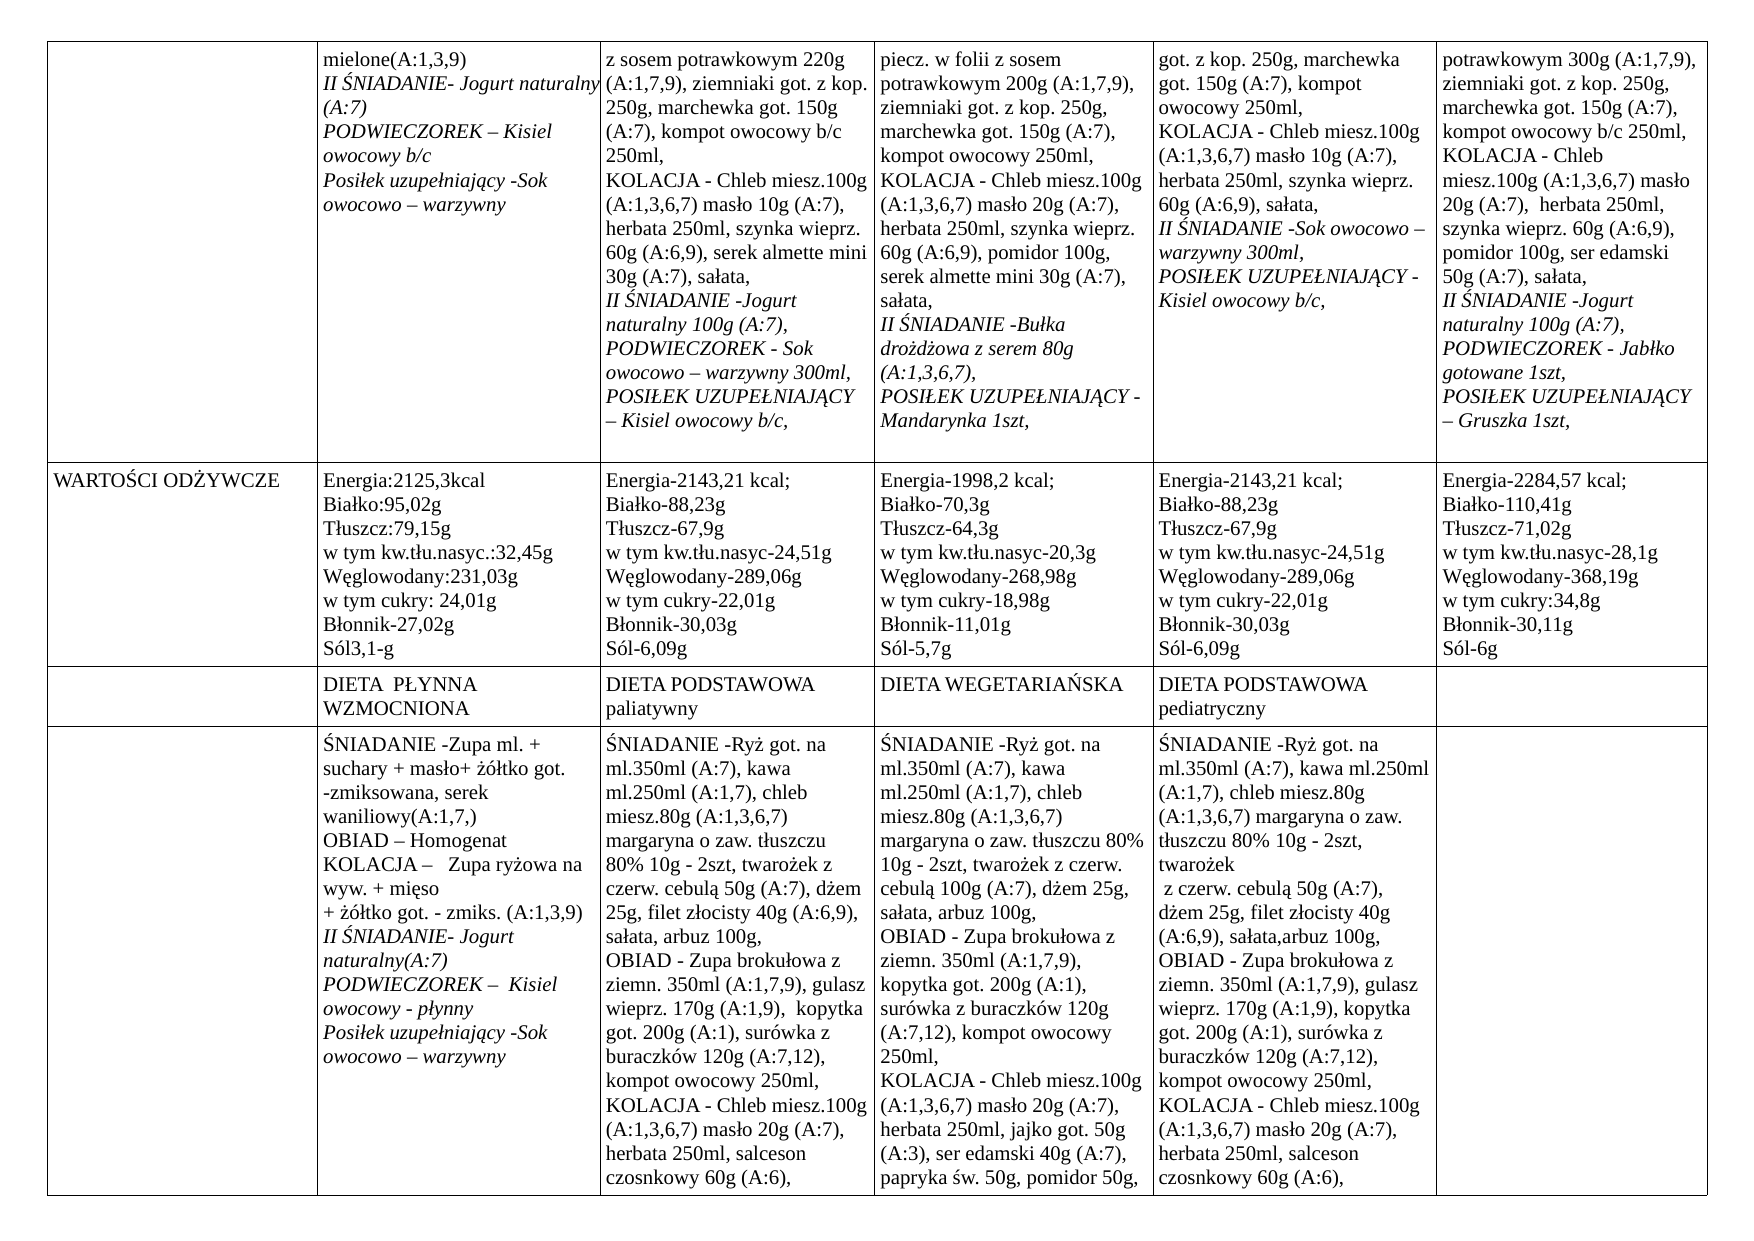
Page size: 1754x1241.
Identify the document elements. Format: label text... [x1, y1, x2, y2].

table_cell ŚNIADANIE -Ryż got. na ml.350ml (A:7), kawa ml.250ml (A:1,7), chleb miesz.80g (A:1,3,6,7) margaryna o zaw. tłuszczu 80% 10g - 2szt, twarożek z czerw. cebulą 50g (A:7), dżem 25g, filet złocisty 40g (A:6,9), sałata, arbuz 100g, OBIAD - Zupa brokułowa z ziemn. 350ml (A:1,7,9), gulasz wieprz. 170g (A:1,9), kopytka got. 200g (A:1), surówka z buraczków 120g (A:7,12), kompot owocowy 250ml, KOLACJA - Chleb miesz.100g (A:1,3,6,7) masło 20g (A:7), herbata 250ml, salceson czosnkowy 60g (A:6), [601, 727, 874, 1194]
table_cell piecz. w folii z sosem potrawkowym 200g (A:1,7,9), ziemniaki got. z kop. 250g, marchewka got. 150g (A:7), kompot owocowy 250ml, KOLACJA - Chleb miesz.100g (A:1,3,6,7) masło 20g (A:7), herbata 250ml, szynka wieprz. 60g (A:6,9), pomidor 100g, serek almette mini 30g (A:7), sałata, II ŚNIADANIE -Bułka drożdżowa z serem 80g (A:1,3,6,7), POSIŁEK UZUPEŁNIAJĄCY - Mandarynka 1szt, [875, 42, 1153, 462]
table_cell ŚNIADANIE -Ryż got. na ml.350ml (A:7), kawa ml.250ml (A:1,7), chleb miesz.80g (A:1,3,6,7) margaryna o zaw. tłuszczu 80% 10g - 2szt, twarożek z czerw. cebulą 50g (A:7), dżem 25g, filet złocisty 40g (A:6,9), sałata,arbuz 100g, OBIAD - Zupa brokułowa z ziemn. 350ml (A:1,7,9), gulasz wieprz. 170g (A:1,9), kopytka got. 200g (A:1), surówka z buraczków 120g (A:7,12), kompot owocowy 250ml, KOLACJA - Chleb miesz.100g (A:1,3,6,7) masło 20g (A:7), herbata 250ml, salceson czosnkowy 60g (A:6), [1154, 727, 1436, 1194]
table_cell [1437, 667, 1707, 726]
table_cell Energia-2143,21 kcal; Białko-88,23g Tłuszcz-67,9g w tym kw.tłu.nasyc-24,51g Węglowodany-289,06g w tym cukry-22,01g Błonnik-30,03g Sól-6,09g [1154, 463, 1436, 666]
table_cell DIETA PODSTAWOWA pediatryczny [1154, 667, 1436, 726]
table_cell got. z kop. 250g, marchewka got. 150g (A:7), kompot owocowy 250ml, KOLACJA - Chleb miesz.100g (A:1,3,6,7) masło 10g (A:7), herbata 250ml, szynka wieprz. 60g (A:6,9), sałata, II ŚNIADANIE -Sok owocowo – warzywny 300ml, POSIŁEK UZUPEŁNIAJĄCY - Kisiel owocowy b/c, [1154, 42, 1436, 462]
table_cell [48, 667, 317, 726]
table_cell ŚNIADANIE -Ryż got. na ml.350ml (A:7), kawa ml.250ml (A:1,7), chleb miesz.80g (A:1,3,6,7) margaryna o zaw. tłuszczu 80% 10g - 2szt, twarożek z czerw. cebulą 100g (A:7), dżem 25g, sałata, arbuz 100g, OBIAD - Zupa brokułowa z ziemn. 350ml (A:1,7,9), kopytka got. 200g (A:1), surówka z buraczków 120g (A:7,12), kompot owocowy 250ml, KOLACJA - Chleb miesz.100g (A:1,3,6,7) masło 20g (A:7), herbata 250ml, jajko got. 50g (A:3), ser edamski 40g (A:7), papryka św. 50g, pomidor 50g, [875, 727, 1153, 1194]
table_cell DIETA PŁYNNA WZMOCNIONA [318, 667, 600, 726]
table_cell potrawkowym 300g (A:1,7,9), ziemniaki got. z kop. 250g, marchewka got. 150g (A:7), kompot owocowy b/c 250ml, KOLACJA - Chleb miesz.100g (A:1,3,6,7) masło 20g (A:7), herbata 250ml, szynka wieprz. 60g (A:6,9), pomidor 100g, ser edamski 50g (A:7), sałata, II ŚNIADANIE -Jogurt naturalny 100g (A:7), PODWIECZOREK - Jabłko gotowane 1szt, POSIŁEK UZUPEŁNIAJĄCY – Gruszka 1szt, [1437, 42, 1707, 462]
table_cell [1437, 727, 1707, 1194]
table_cell [48, 727, 317, 1194]
table_cell ŚNIADANIE -Zupa ml. + suchary + masło+ żółtko got. -zmiksowana, serek waniliowy(A:1,7,) OBIAD – Homogenat KOLACJA – Zupa ryżowa na wyw. + mięso + żółtko got. - zmiks. (A:1,3,9) II ŚNIADANIE- Jogurt naturalny(A:7) PODWIECZOREK – Kisiel owocowy - płynny Posiłek uzupełniający -Sok owocowo – warzywny [318, 727, 600, 1194]
table_cell Energia-1998,2 kcal; Białko-70,3g Tłuszcz-64,3g w tym kw.tłu.nasyc-20,3g Węglowodany-268,98g w tym cukry-18,98g Błonnik-11,01g Sól-5,7g [875, 463, 1153, 666]
table_cell WARTOŚCI ODŻYWCZE [48, 463, 317, 666]
table_cell DIETA PODSTAWOWA paliatywny [601, 667, 874, 726]
table_cell ŚNIADANIE -Zupa ryżowa na wyw. + mięso + żółtko got.–zmiks., serek naturalny, (A:7,9) OBIAD – Kasza manna na wyw. + mięso - zmiks.+ mięso mielone(A:1,3,9) KOLACJA – Zupa ryżowa na wyw. + mięso + żółtko got. -zmiks. + mięso mielone(A:1,3,9) II ŚNIADANIE- Jogurt naturalny (A:7) PODWIECZOREK – Kisiel owocowy b/c Posiłek uzupełniający -Sok owocowo – warzywny [318, 42, 600, 462]
table_cell Energia:2125,3kcal Białko:95,02g Tłuszcz:79,15g w tym kw.tłu.nasyc.:32,45g Węglowodany:231,03g w tym cukry: 24,01g Błonnik-27,02g Sól3,1-g [318, 463, 600, 666]
table_cell ŚNIADANIE - Kawa ml.250ml (A:1,7), chleb miesz.80g (A:1,3,6,7) margaryna o zaw. tłuszczu 80% 10g - 1szt, twarożek z kop. 50g (A:7), filet złocisty 40g (A:6,9), sałata, arbuz 100g, OBIAD -Kasza manna na wyw. 350ml (A:1,9), kurczak piecz. w folii z sosem potrawkowym 220g (A:1,7,9), ziemniaki got. z kop. 250g, marchewka got. 150g (A:7), kompot owocowy b/c 250ml, KOLACJA - Chleb miesz.100g (A:1,3,6,7) masło 10g (A:7), herbata 250ml, szynka wieprz. 60g (A:6,9), serek almette mini 30g (A:7), sałata, II ŚNIADANIE -Jogurt naturalny 100g (A:7), PODWIECZOREK - Sok owocowo – warzywny 300ml, POSIŁEK UZUPEŁNIAJĄCY – Kisiel owocowy b/c, [601, 42, 874, 462]
table_cell Energia-2284,57 kcal; Białko-110,41g Tłuszcz-71,02g w tym kw.tłu.nasyc-28,1g Węglowodany-368,19g w tym cukry:34,8g Błonnik-30,11g Sól-6g [1437, 463, 1707, 666]
table_cell Energia-2143,21 kcal; Białko-88,23g Tłuszcz-67,9g w tym kw.tłu.nasyc-24,51g Węglowodany-289,06g w tym cukry-22,01g Błonnik-30,03g Sól-6,09g [601, 463, 874, 666]
table_cell [48, 42, 317, 462]
table_cell DIETA WEGETARIAŃSKA [875, 667, 1153, 726]
